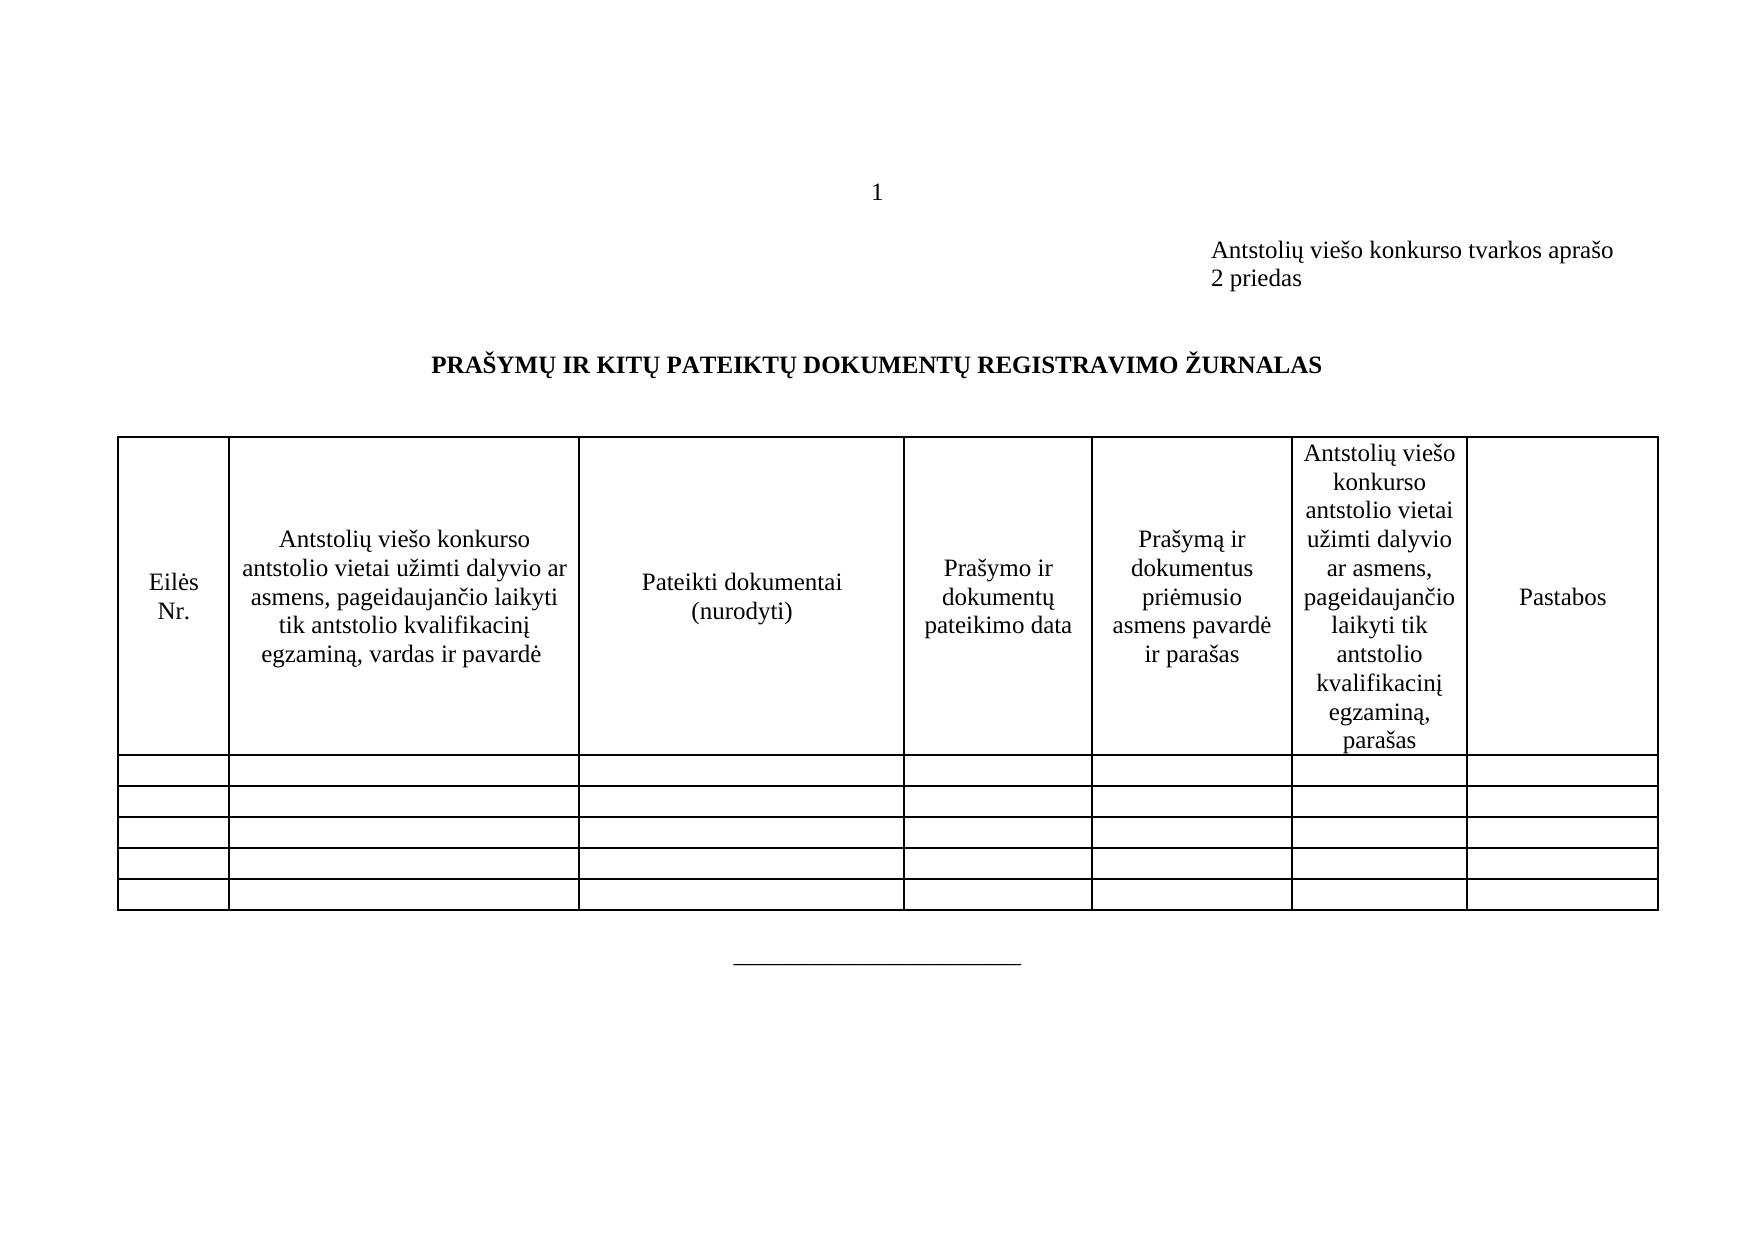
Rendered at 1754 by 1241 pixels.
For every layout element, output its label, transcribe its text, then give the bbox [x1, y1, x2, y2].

table_cell [119, 849, 228, 878]
table_cell [1093, 818, 1291, 847]
table_header Antstolių viešo konkurso antstolio vietai užimti dalyvio ar asmens, pageidaujančio laikyti tik antstolio kvalifikacinį egzaminą, parašas [1293, 438, 1466, 754]
table_header Prašymą ir dokumentus priėmusio asmens pavardė ir parašas [1093, 438, 1291, 754]
table_cell [230, 849, 578, 878]
table_cell [119, 818, 228, 847]
text _______________________ [118, 939, 1636, 968]
table_cell [905, 787, 1091, 816]
table_cell [1093, 756, 1291, 785]
table_header Prašymo ir dokumentų pateikimo data [905, 438, 1091, 754]
table_cell [1468, 818, 1657, 847]
text prašymų ir kitų pateiktų dokumentų registravimo žurnalas [118, 350, 1636, 378]
table_cell [119, 756, 228, 785]
table_cell [230, 818, 578, 847]
table_cell [1468, 880, 1657, 908]
table_header Eilės Nr. [119, 438, 228, 754]
table_cell [905, 818, 1091, 847]
table_cell [230, 756, 578, 785]
table_cell [1293, 818, 1466, 847]
table_header Antstolių viešo konkurso antstolio vietai užimti dalyvio ar asmens, pageidaujančio laikyti tik antstolio kvalifikacinį egzaminą, vardas ir pavardė [230, 438, 578, 754]
table_cell [119, 880, 228, 908]
table_cell [1293, 756, 1466, 785]
table_header Pastabos [1468, 438, 1657, 754]
table_cell [1293, 849, 1466, 878]
table_header Pateikti dokumentai (nurodyti) [580, 438, 903, 754]
table_cell [905, 849, 1091, 878]
table_cell [580, 756, 903, 785]
table_cell [1293, 787, 1466, 816]
table_cell [1093, 880, 1291, 908]
table_cell [1093, 787, 1291, 816]
table_cell [905, 880, 1091, 908]
table_cell [580, 787, 903, 816]
table_cell [230, 880, 578, 908]
table_cell [119, 787, 228, 816]
table_cell [230, 787, 578, 816]
table_cell [905, 756, 1091, 785]
table_cell [1293, 880, 1466, 908]
text Antstolių viešo konkurso tvarkos aprašo [1211, 235, 1636, 263]
table_cell [580, 818, 903, 847]
table_cell [1468, 787, 1657, 816]
table_cell [1468, 849, 1657, 878]
table_cell [580, 849, 903, 878]
table_cell [1468, 756, 1657, 785]
table_cell [1093, 849, 1291, 878]
text 2 priedas [1211, 263, 1636, 292]
table_cell [580, 880, 903, 908]
